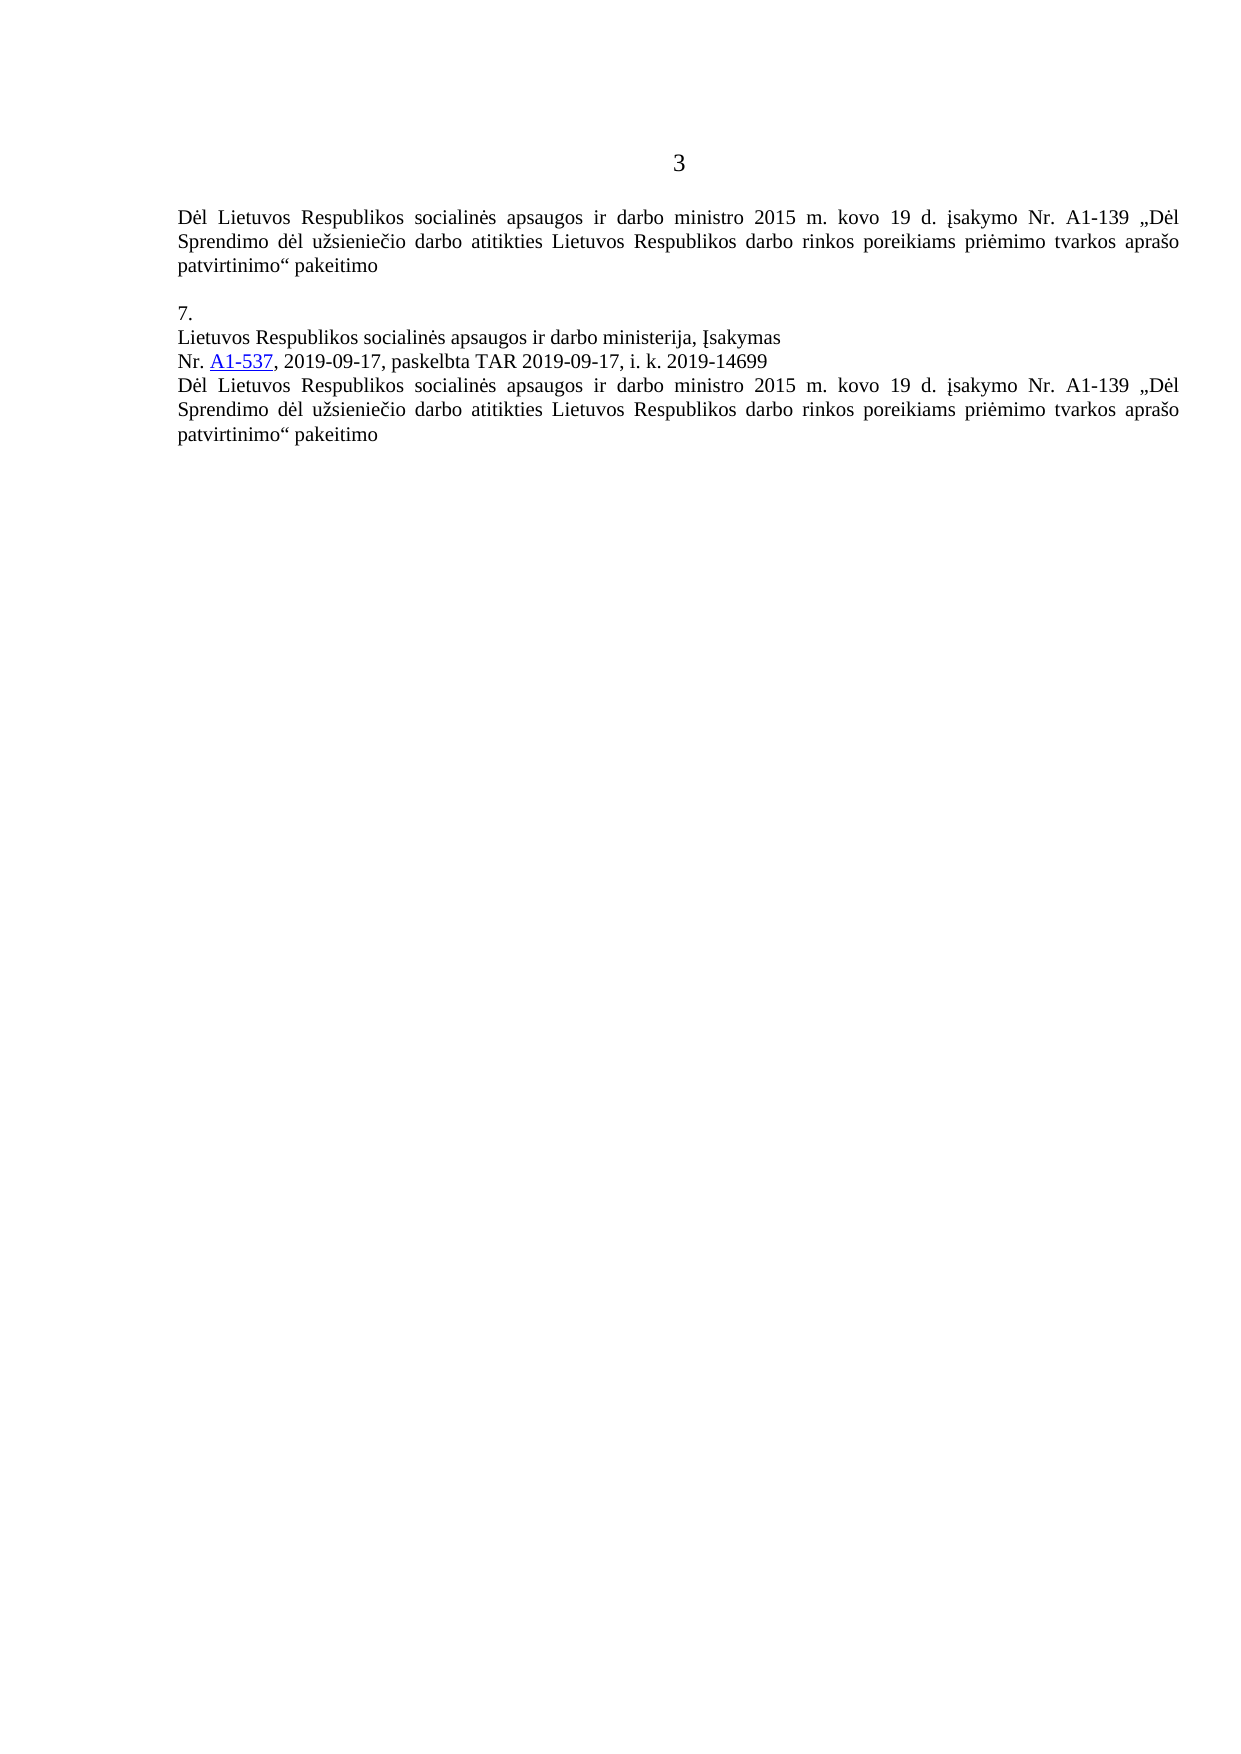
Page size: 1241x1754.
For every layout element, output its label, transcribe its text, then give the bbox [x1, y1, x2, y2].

text 7. [177, 301, 1181, 325]
text Lietuvos Respublikos socialinės apsaugos ir darbo ministerija, Įsakymas [177, 325, 1181, 349]
text Nr. A1-537, 2019-09-17, paskelbta TAR 2019-09-17, i. k. 2019-14699 [177, 349, 1181, 373]
text Dėl Lietuvos Respublikos socialinės apsaugos ir darbo ministro 2015 m. kovo 19 d. įsakymo Nr. A1-139 „Dėl Sprendimo dėl užsieniečio darbo atitikties Lietuvos Respublikos darbo rinkos poreikiams priėmimo tvarkos aprašo patvirtinimo“ pakeitimo [177, 373, 1181, 446]
text Dėl Lietuvos Respublikos socialinės apsaugos ir darbo ministro 2015 m. kovo 19 d. įsakymo Nr. A1-139 „Dėl Sprendimo dėl užsieniečio darbo atitikties Lietuvos Respublikos darbo rinkos poreikiams priėmimo tvarkos aprašo patvirtinimo“ pakeitimo [177, 205, 1181, 277]
